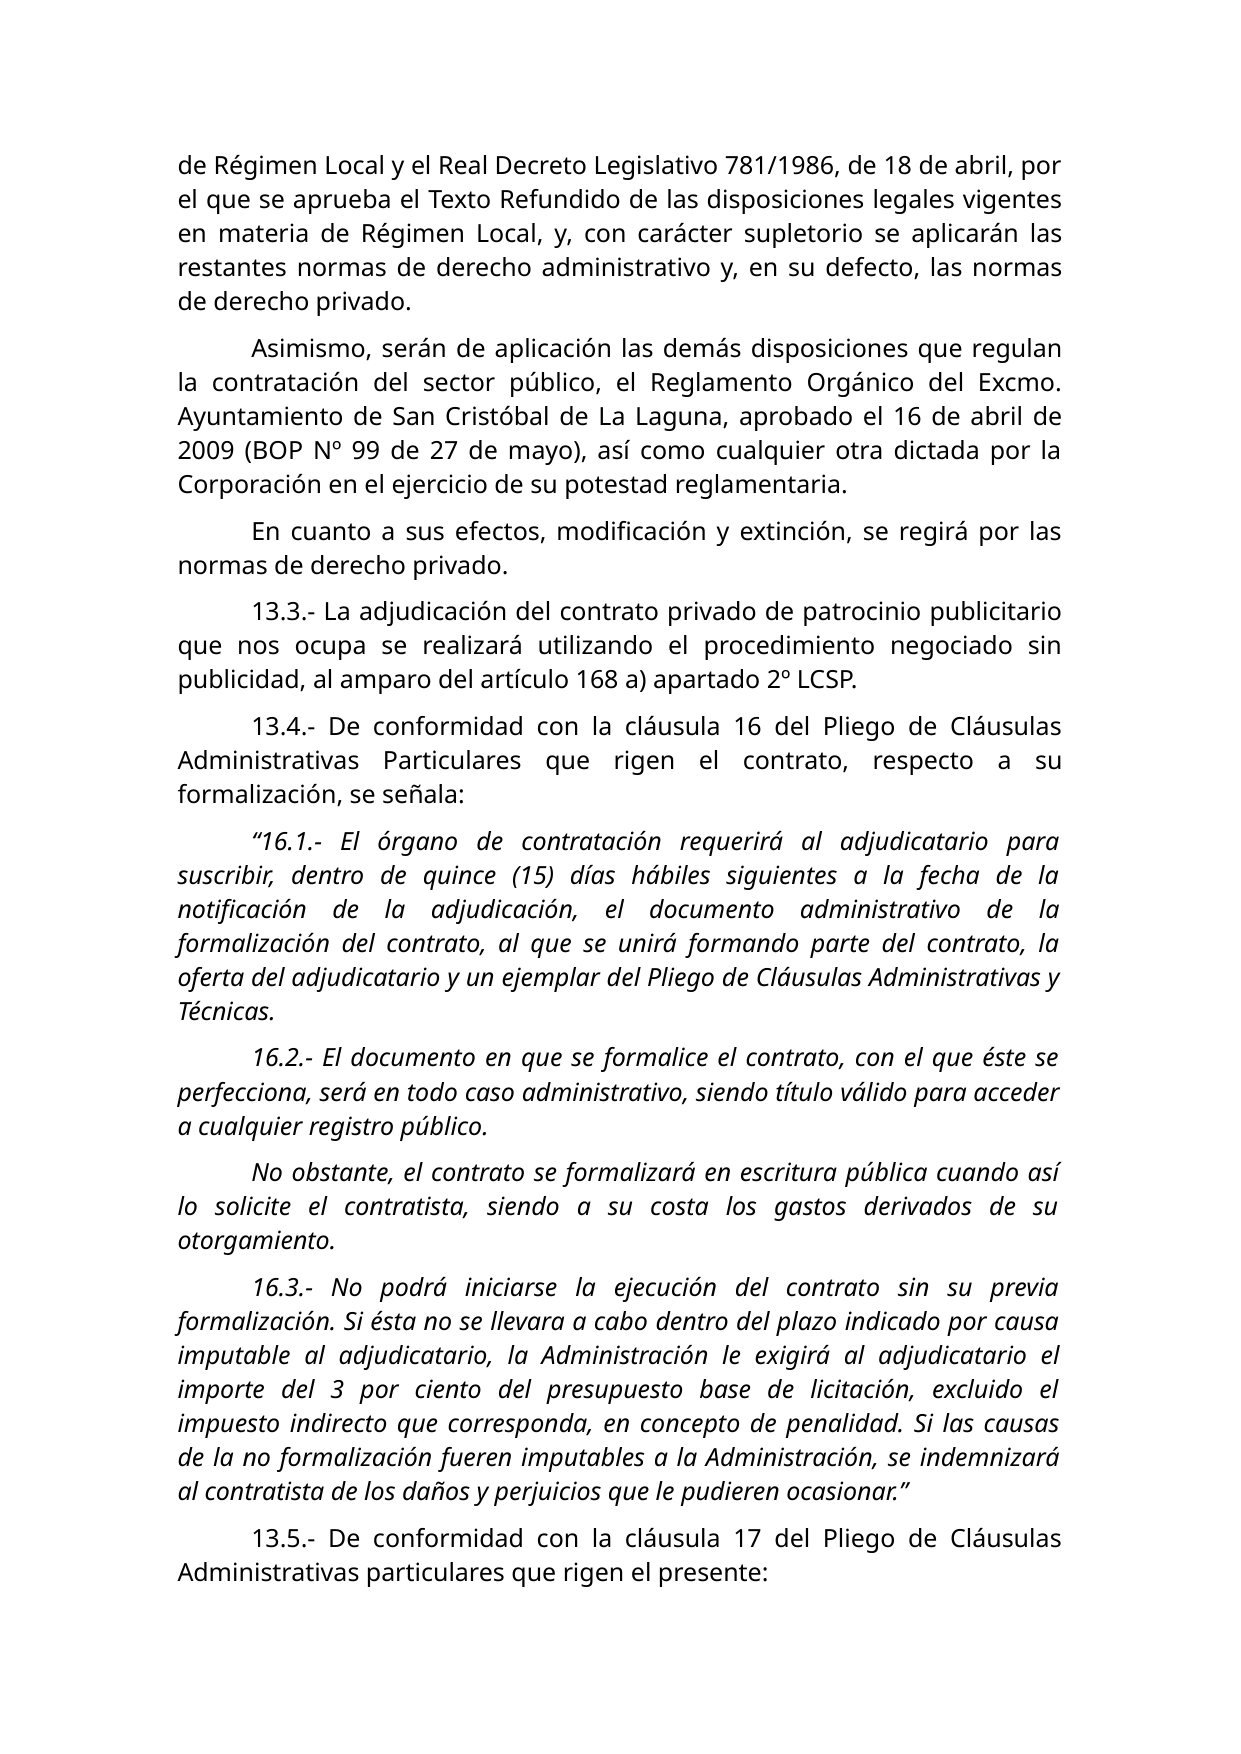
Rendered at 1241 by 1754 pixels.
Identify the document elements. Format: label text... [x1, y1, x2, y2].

text “16.1.- El órgano de contratación requerirá al adjudicatario para suscribir, dentro de quince (15) días hábiles siguientes a la fecha de la notificación de la adjudicación, el documento administrativo de la formalización del contrato, al que se unirá formando parte del contrato, la oferta del adjudicatario y un ejemplar del Pliego de Cláusulas Administrativas y Técnicas. [177, 823, 1063, 1028]
text 16.3.- No podrá iniciarse la ejecución del contrato sin su previa formalización. Si ésta no se llevara a cabo dentro del plazo indicado por causa imputable al adjudicatario, la Administración le exigirá al adjudicatario el importe del 3 por ciento del presupuesto base de licitación, excluido el impuesto indirecto que corresponda, en concepto de penalidad. Si las causas de la no formalización fueren imputables a la Administración, se indemnizará al contratista de los daños y perjuicios que le pudieren ocasionar.” [177, 1269, 1063, 1508]
text No obstante, el contrato se formalizará en escritura pública cuando así lo solicite el contratista, siendo a su costa los gastos derivados de su otorgamiento. [177, 1155, 1063, 1257]
text 13.5.- De conformidad con la cláusula 17 del Pliego de Cláusulas Administrativas particulares que rigen el presente: [177, 1520, 1063, 1588]
text de Régimen Local y el Real Decreto Legislativo 781/1986, de 18 de abril, por el que se aprueba el Texto Refundido de las disposiciones legales vigentes en materia de Régimen Local, y, con carácter supletorio se aplicarán las restantes normas de derecho administrativo y, en su defecto, las normas de derecho privado. [177, 148, 1063, 318]
text En cuanto a sus efectos, modificación y extinción, se regirá por las normas de derecho privado. [177, 513, 1063, 581]
text Asimismo, serán de aplicación las demás disposiciones que regulan la contratación del sector público, el Reglamento Orgánico del Excmo. Ayuntamiento de San Cristóbal de La Laguna, aprobado el 16 de abril de 2009 (BOP Nº 99 de 27 de mayo), así como cualquier otra dictada por la Corporación en el ejercicio de su potestad reglamentaria. [177, 330, 1063, 501]
text 13.4.- De conformidad con la cláusula 16 del Pliego de Cláusulas Administrativas Particulares que rigen el contrato, respecto a su formalización, se señala: [177, 708, 1063, 811]
text 13.3.- La adjudicación del contrato privado de patrocinio publicitario que nos ocupa se realizará utilizando el procedimiento negociado sin publicidad, al amparo del artículo 168 a) apartado 2º LCSP. [177, 594, 1063, 696]
text 16.2.- El documento en que se formalice el contrato, con el que éste se perfecciona, será en todo caso administrativo, siendo título válido para acceder a cualquier registro público. [177, 1040, 1063, 1142]
